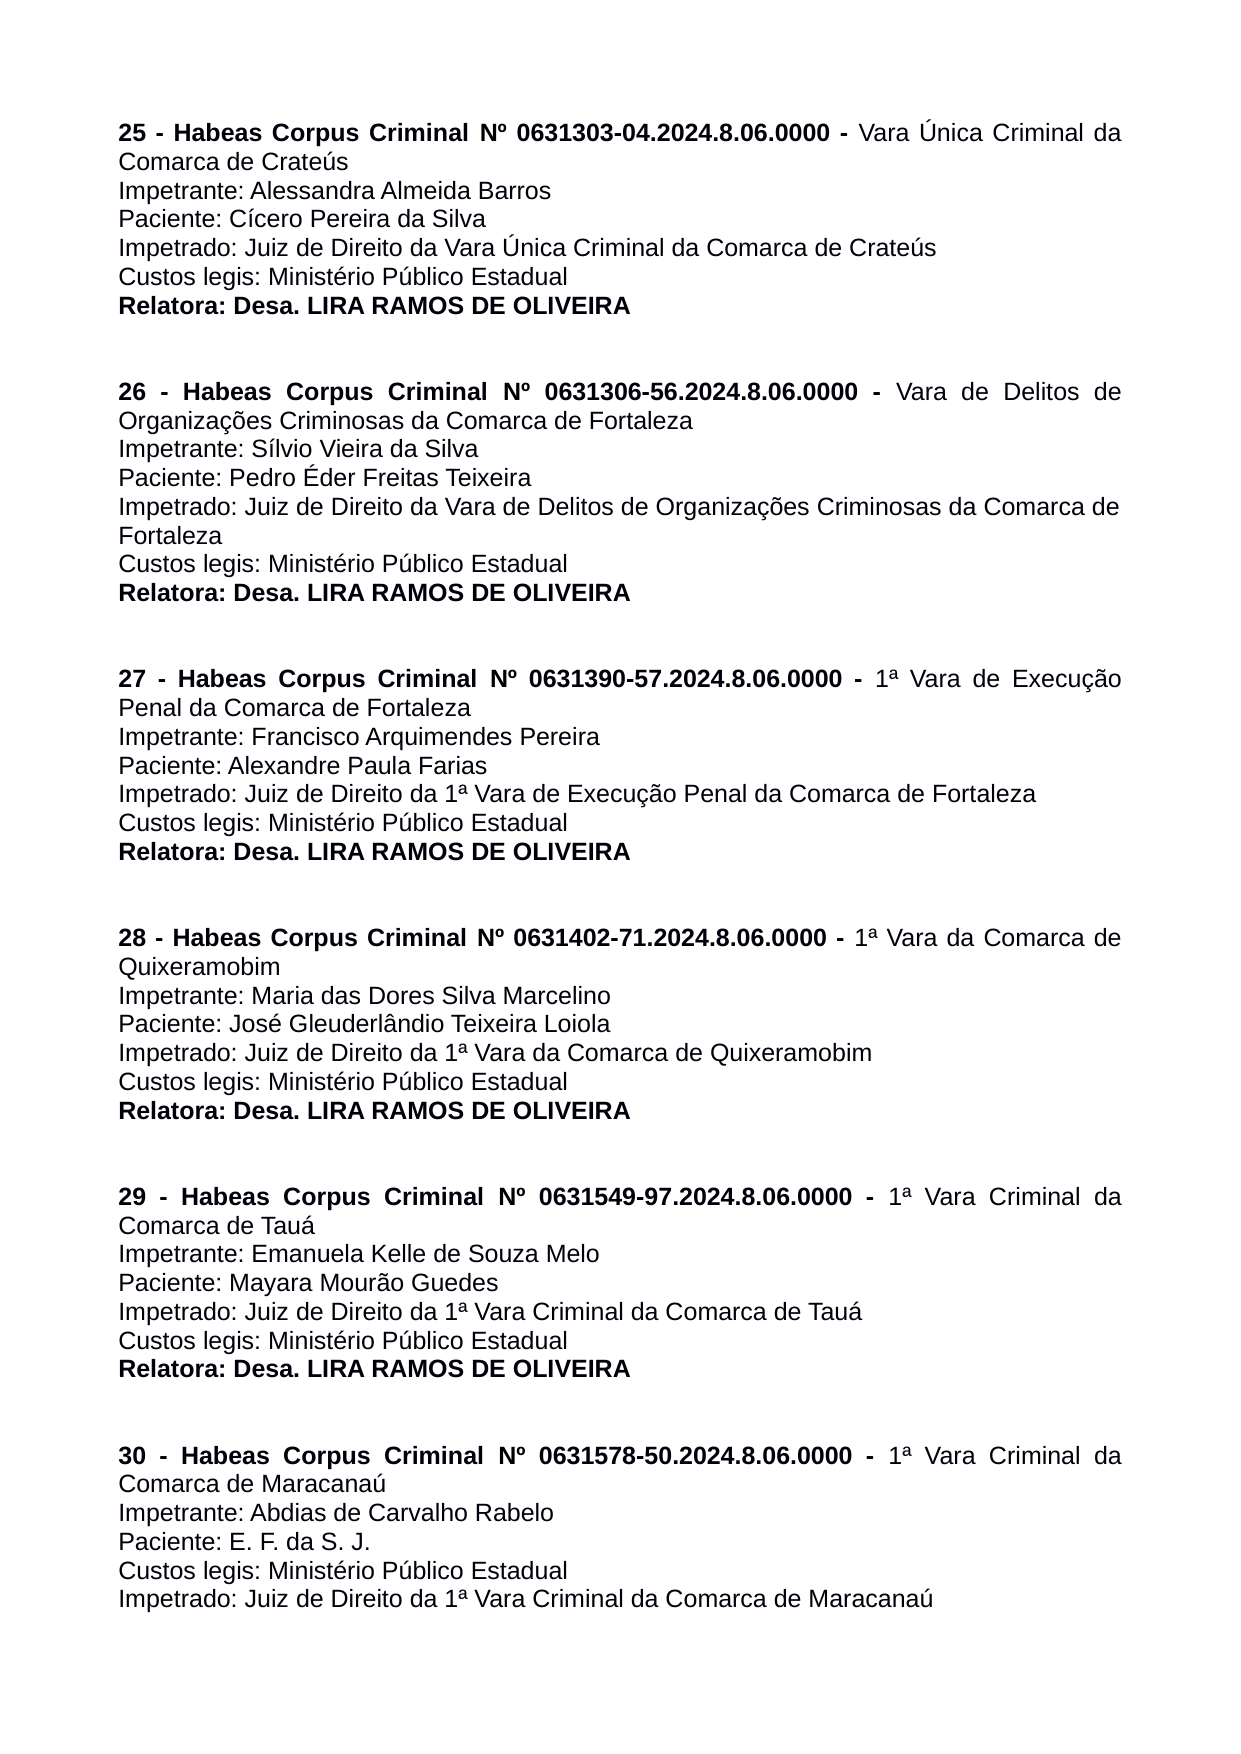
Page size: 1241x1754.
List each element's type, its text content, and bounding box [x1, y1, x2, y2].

text Paciente: Mayara Mourão Guedes [118, 1268, 1122, 1297]
text Impetrante: Abdias de Carvalho Rabelo [118, 1498, 1122, 1527]
text Impetrado: Juiz de Direito da 1ª Vara da Comarca de Quixeramobim [118, 1038, 1122, 1067]
text 28 - Habeas Corpus Criminal Nº 0631402-71.2024.8.06.0000 - 1ª Vara da Comarca de Quixeramobim [118, 923, 1122, 981]
text Impetrado: Juiz de Direito da Vara Única Criminal da Comarca de Crateús [118, 233, 1122, 262]
text Relatora: Desa. LIRA RAMOS DE OLIVEIRA [118, 1354, 1122, 1383]
text 26 - Habeas Corpus Criminal Nº 0631306-56.2024.8.06.0000 - Vara de Delitos de Organizações Criminosas da Comarca de Fortaleza [118, 377, 1122, 434]
text Impetrante: Emanuela Kelle de Souza Melo [118, 1239, 1122, 1268]
text Custos legis: Ministério Público Estadual [118, 808, 1122, 837]
text Relatora: Desa. LIRA RAMOS DE OLIVEIRA [118, 837, 1122, 866]
text Impetrante: Francisco Arquimendes Pereira [118, 722, 1122, 751]
text Paciente: Alexandre Paula Farias [118, 751, 1122, 779]
text 25 - Habeas Corpus Criminal Nº 0631303-04.2024.8.06.0000 - Vara Única Criminal da Comarca de Crateús [118, 118, 1122, 176]
text Impetrante: Maria das Dores Silva Marcelino [118, 981, 1122, 1009]
text Paciente: José Gleuderlândio Teixeira Loiola [118, 1009, 1122, 1038]
text Paciente: Cícero Pereira da Silva [118, 204, 1122, 233]
text Custos legis: Ministério Público Estadual [118, 1556, 1122, 1584]
text Relatora: Desa. LIRA RAMOS DE OLIVEIRA [118, 578, 1122, 607]
text 29 - Habeas Corpus Criminal Nº 0631549-97.2024.8.06.0000 - 1ª Vara Criminal da Comarca de Tauá [118, 1182, 1122, 1239]
text Impetrante: Sílvio Vieira da Silva [118, 434, 1122, 463]
text Impetrado: Juiz de Direito da 1ª Vara de Execução Penal da Comarca de Fortaleza [118, 779, 1122, 808]
text Custos legis: Ministério Público Estadual [118, 262, 1122, 291]
text Custos legis: Ministério Público Estadual [118, 1067, 1122, 1096]
text Relatora: Desa. LIRA RAMOS DE OLIVEIRA [118, 1096, 1122, 1124]
text Custos legis: Ministério Público Estadual [118, 549, 1122, 578]
text Impetrante: Alessandra Almeida Barros [118, 176, 1122, 204]
text 27 - Habeas Corpus Criminal Nº 0631390-57.2024.8.06.0000 - 1ª Vara de Execução Penal da Comarca de Fortaleza [118, 664, 1122, 722]
text Impetrado: Juiz de Direito da Vara de Delitos de Organizações Criminosas da Comarca de Fortaleza [118, 492, 1122, 549]
text Relatora: Desa. LIRA RAMOS DE OLIVEIRA [118, 291, 1122, 319]
text Custos legis: Ministério Público Estadual [118, 1326, 1122, 1354]
text Paciente: E. F. da S. J. [118, 1527, 1122, 1556]
text Paciente: Pedro Éder Freitas Teixeira [118, 463, 1122, 492]
text Impetrado: Juiz de Direito da 1ª Vara Criminal da Comarca de Maracanaú [118, 1584, 1122, 1613]
text Impetrado: Juiz de Direito da 1ª Vara Criminal da Comarca de Tauá [118, 1297, 1122, 1326]
text 30 - Habeas Corpus Criminal Nº 0631578-50.2024.8.06.0000 - 1ª Vara Criminal da Comarca de Maracanaú [118, 1441, 1122, 1498]
